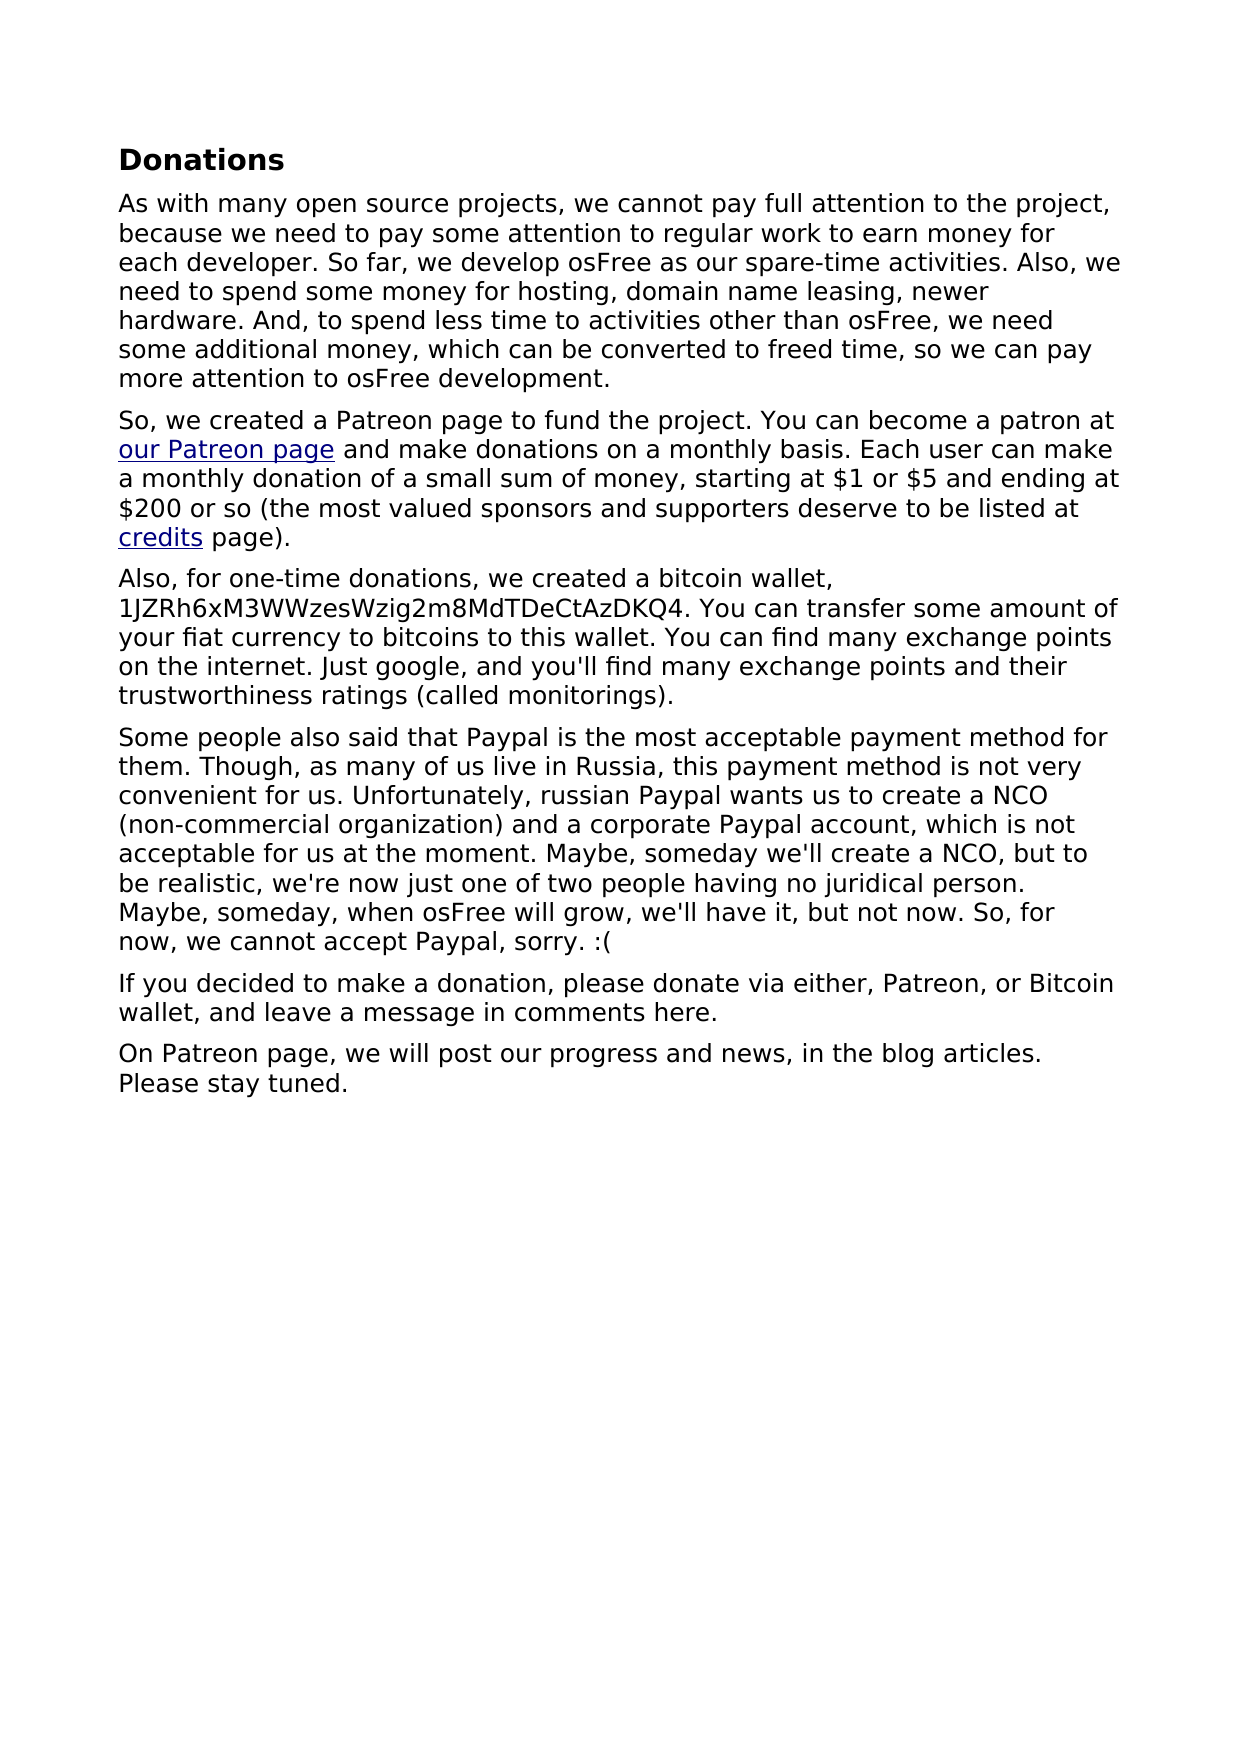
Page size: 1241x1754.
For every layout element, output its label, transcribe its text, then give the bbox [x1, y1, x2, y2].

text As with many open source projects, we cannot pay full attention to the project, because we need to pay some attention to regular work to earn money for each developer. So far, we develop osFree as our spare-time activities. Also, we need to spend some money for hosting, domain name leasing, newer hardware. And, to spend less time to activities other than osFree, we need some additional money, which can be converted to freed time, so we can pay more attention to osFree development. [118, 189, 1122, 394]
text Also, for one-time donations, we created a bitcoin wallet, 1JZRh6xM3WWzesWzig2m8MdTDeCtAzDKQ4. You can transfer some amount of your fiat currency to bitcoins to this wallet. You can find many exchange points on the internet. Just google, and you'll find many exchange points and their trustworthiness ratings (called monitorings). [118, 564, 1122, 710]
text If you decided to make a donation, please donate via either, Patreon, or Bitcoin wallet, and leave a message in comments here. [118, 969, 1122, 1027]
text Some people also said that Paypal is the most acceptable payment method for them. Though, as many of us live in Russia, this payment method is not very convenient for us. Unfortunately, russian Paypal wants us to create a NCO (non-commercial organization) and a corporate Paypal account, which is not acceptable for us at the moment. Maybe, someday we'll create a NCO, but to be realistic, we're now just one of two people having no juridical person. Maybe, someday, when osFree will grow, we'll have it, but not now. So, for now, we cannot accept Paypal, sorry. :( [118, 723, 1122, 956]
text On Patreon page, we will post our progress and news, in the blog articles. Please stay tuned. [118, 1039, 1122, 1098]
subtitle Donations [118, 143, 1122, 177]
text So, we created a Patreon page to fund the project. You can become a patron at our Patreon page and make donations on a monthly basis. Each user can make a monthly donation of a small sum of money, starting at $1 or $5 and ending at $200 or so (the most valued sponsors and supporters deserve to be listed at credits page). [118, 406, 1122, 552]
